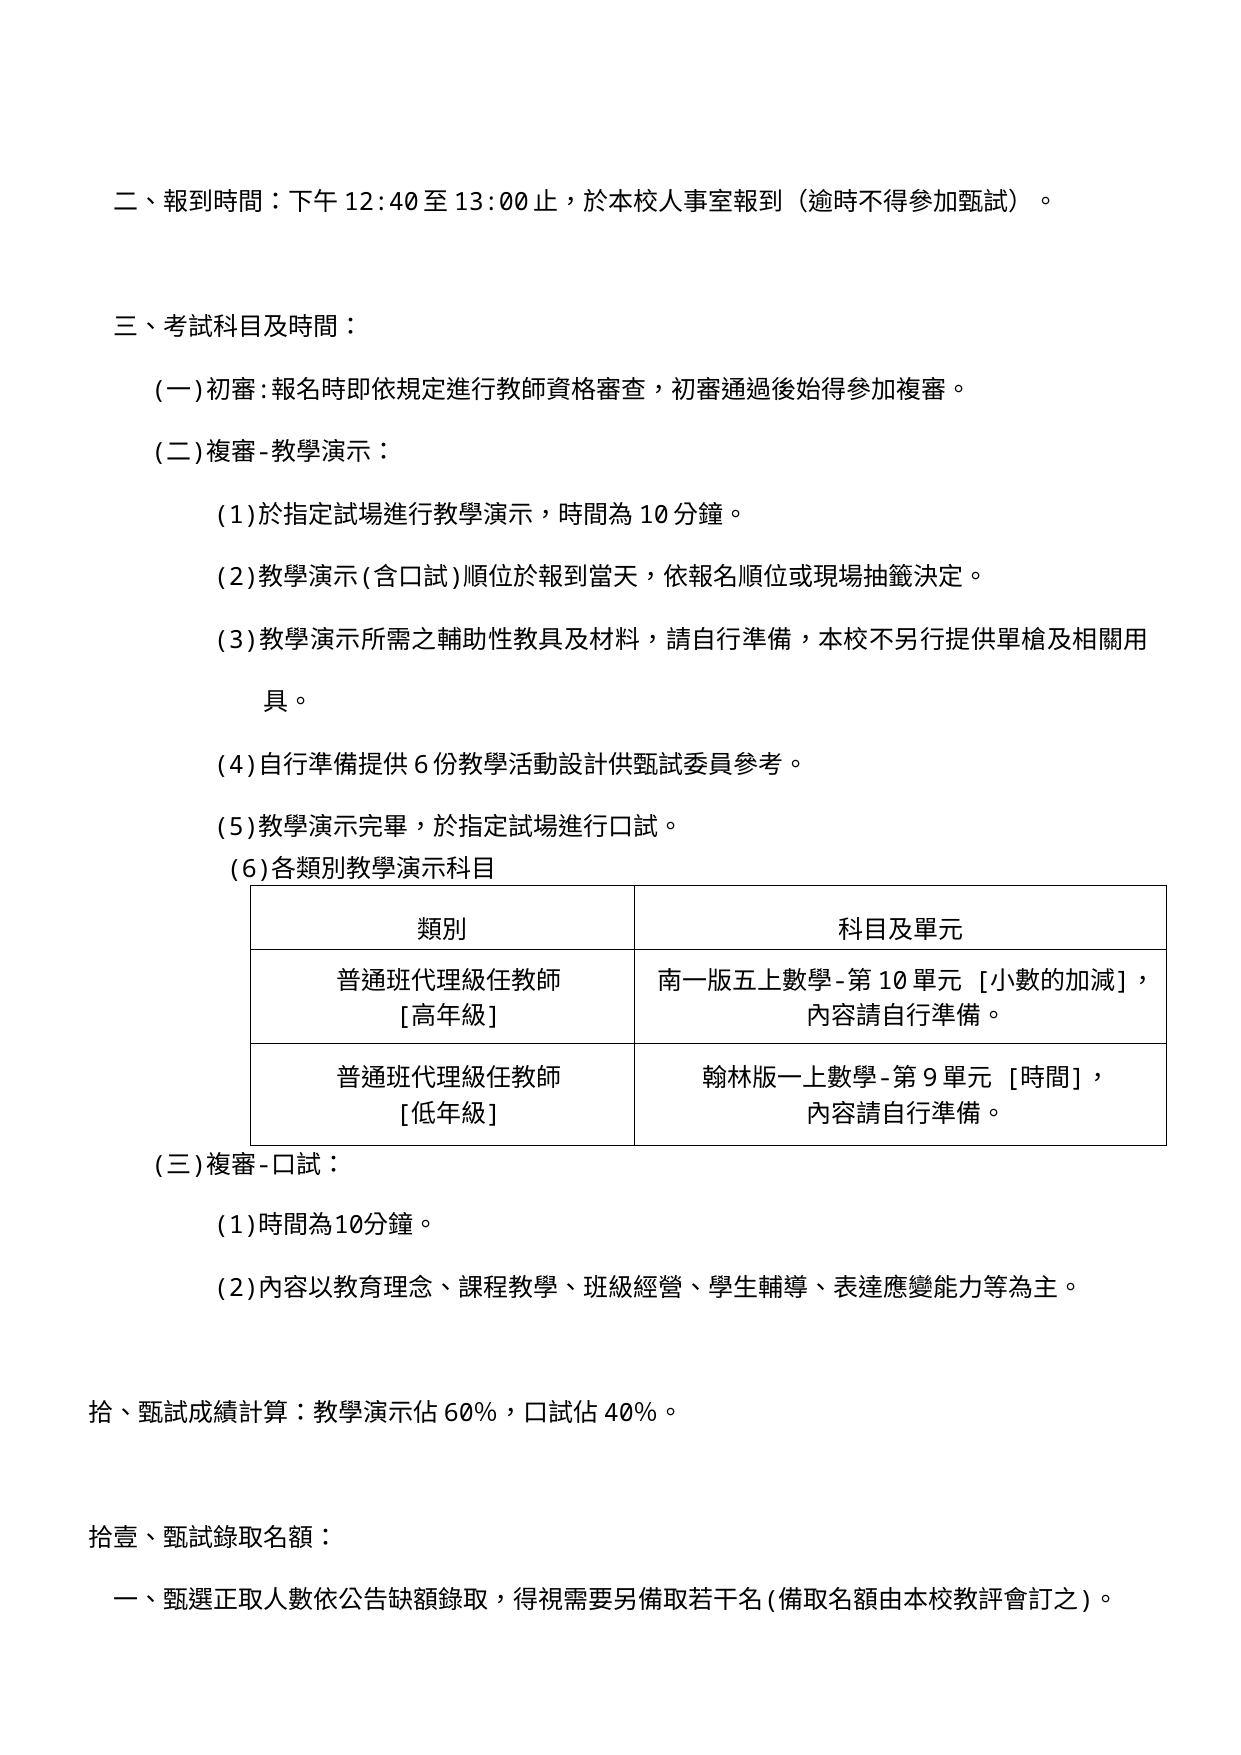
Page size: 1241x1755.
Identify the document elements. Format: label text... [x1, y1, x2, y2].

text 拾壹、甄試錄取名額： [89, 1493, 1152, 1556]
text (三)複審-口試： [89, 1146, 1152, 1181]
text 三、考試科目及時間： [89, 283, 1152, 346]
text 一、甄選正取人數依公告缺額錄取，得視需要另備取若干名(備取名額由本校教評會訂之)。 [89, 1556, 1152, 1618]
text (二)複審-教學演示： [89, 408, 1152, 471]
text (4)自行準備提供6份教學活動設計供甄試委員參考。 [214, 721, 1152, 783]
table_cell 翰林版一上數學-第9單元 [時間]， 內容請自行準備。 [635, 1044, 1166, 1144]
text (3)教學演示所需之輔助性教具及材料，請自行準備，本校不另行提供單槍及相關用具。 [214, 596, 1152, 721]
text 二、報到時間：下午12:40至13:00止，於本校人事室報到（逾時不得參加甄試）。 [89, 158, 1152, 221]
table_cell 普通班代理級任教師 [高年級] [251, 950, 634, 1042]
text (2)內容以教育理念、課程教學、班級經營、學生輔導、表達應變能力等為主。 [214, 1243, 1152, 1306]
text (1)時間為10分鐘。 [214, 1181, 1152, 1243]
table_cell 普通班代理級任教師 [低年級] [251, 1044, 634, 1144]
table_header 科目及單元 [635, 886, 1166, 949]
text (1)於指定試場進行教學演示，時間為10分鐘。 [139, 471, 1152, 533]
text (5)教學演示完畢，於指定試場進行口試。 [214, 783, 1152, 846]
table_cell 南一版五上數學-第10單元 [小數的加減]， 內容請自行準備。 [635, 950, 1166, 1042]
text 拾、甄試成績計算：教學演示佔60％，口試佔40％。 [89, 1368, 1152, 1431]
text (6)各類別教學演示科目 [137, 846, 1152, 885]
text (一)初審:報名時即依規定進行教師資格審查，初審通過後始得參加複審。 [89, 346, 1152, 408]
text (2)教學演示(含口試)順位於報到當天，依報名順位或現場抽籤決定。 [214, 533, 1152, 596]
table_header 類別 [251, 886, 634, 949]
